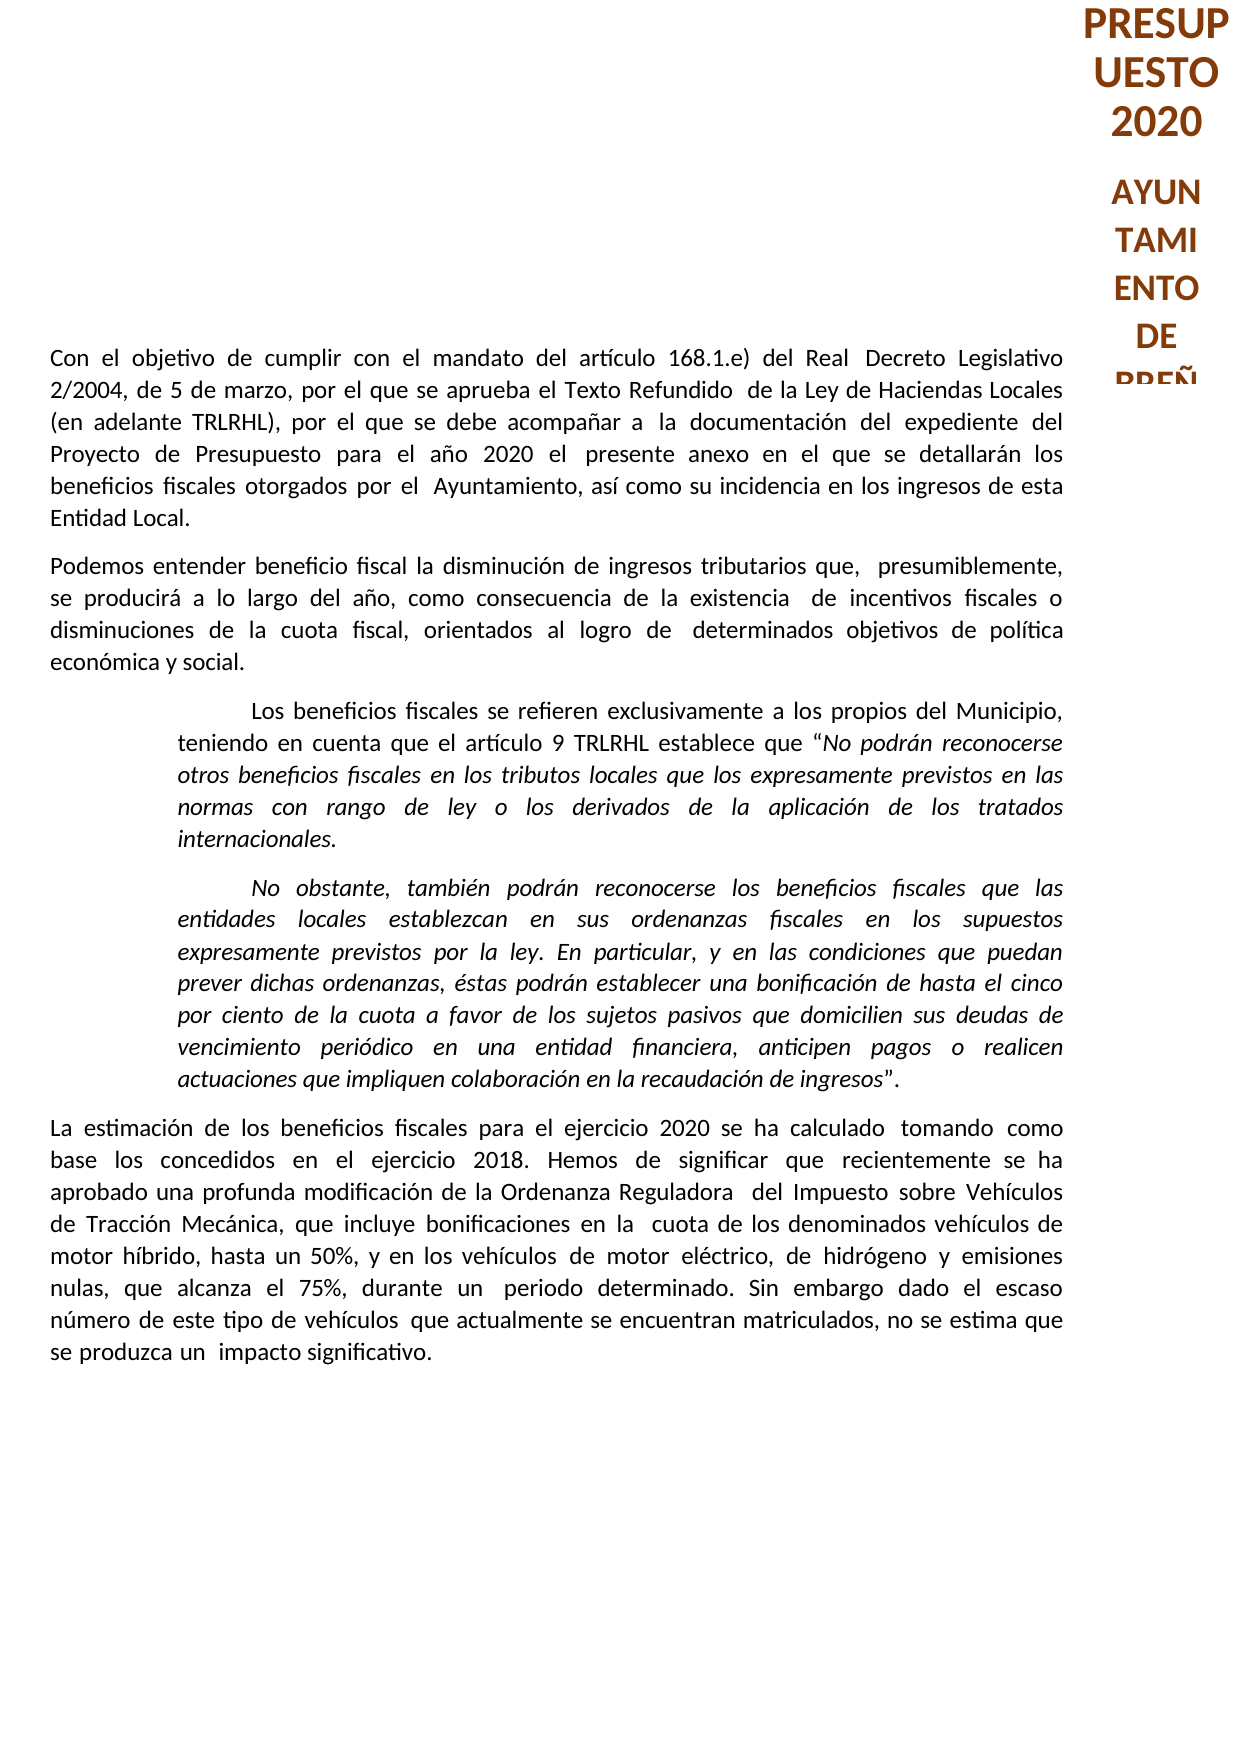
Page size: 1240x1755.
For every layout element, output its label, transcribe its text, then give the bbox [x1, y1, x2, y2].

text PRESUPUESTO 2020 [1073, 0, 1239, 146]
text AYUNTAMIENTO DE BREÑA BAJA [1108, 168, 1204, 384]
text La estimación de los beneficios fiscales para el ejercicio 2020 se ha calculado tomando como base los concedidos en el ejercicio 2018. Hemos de significar que recientemente se ha aprobado una profunda modificación de la Ordenanza Reguladora del Impuesto sobre Vehículos de Tracción Mecánica, que incluye bonificaciones en la cuota de los denominados vehículos de motor híbrido, hasta un 50%, y en los vehículos de motor eléctrico, de hidrógeno y emisiones nulas, que alcanza el 75%, durante un periodo determinado. Sin embargo dado el escaso número de este tipo de vehículos que actualmente se encuentran matriculados, no se estima que se produzca un impacto significativo. [50, 1112, 1064, 1367]
text Con el objetivo de cumplir con el mandato del artículo 168.1.e) del Real Decreto Legislativo 2/2004, de 5 de marzo, por el que se aprueba el Texto Refundido de la Ley de Haciendas Locales (en adelante TRLRHL), por el que se debe acompañar a la documentación del expediente del Proyecto de Presupuesto para el año 2020 el presente anexo en el que se detallarán los beneficios fiscales otorgados por el Ayuntamiento, así como su incidencia en los ingresos de esta Entidad Local. [50, 342, 1063, 532]
text ANEXO DE BENEFICIOS FISCALES EN TRIBUTOS LOCALES [177, 169, 1066, 197]
text ANEXOS AL PRESUPUESTO GENERAL DEL AYUNTAMIENTO DE BREÑA BAJA CORRESPONDIENTE AL EJERCICIO 2020 [177, 226, 1051, 284]
text Los beneficios fiscales se refieren exclusivamente a los propios del Municipio, teniendo en cuenta que el artículo 9 TRLRHL establece que “No podrán reconocerse otros beneficios fiscales en los tributos locales que los expresamente previstos en las normas con rango de ley o los derivados de la aplicación de los tratados internacionales. [177, 695, 1063, 853]
text Podemos entender beneficio fiscal la disminución de ingresos tributarios que, presumiblemente, se producirá a lo largo del año, como consecuencia de la existencia de incentivos fiscales o disminuciones de la cuota fiscal, orientados al logro de determinados objetivos de política económica y social. [50, 551, 1064, 677]
text No obstante, también podrán reconocerse los beneficios fiscales que las entidades locales establezcan en sus ordenanzas fiscales en los supuestos expresamente previstos por la ley. En particular, y en las condiciones que puedan prever dichas ordenanzas, éstas podrán establecer una bonificación de hasta el cinco por ciento de la cuota a favor de los sujetos pasivos que domicilien sus deudas de vencimiento periódico en una entidad financiera, anticipen pagos o realicen actuaciones que impliquen colaboración en la recaudación de ingresos”. [177, 872, 1064, 1094]
